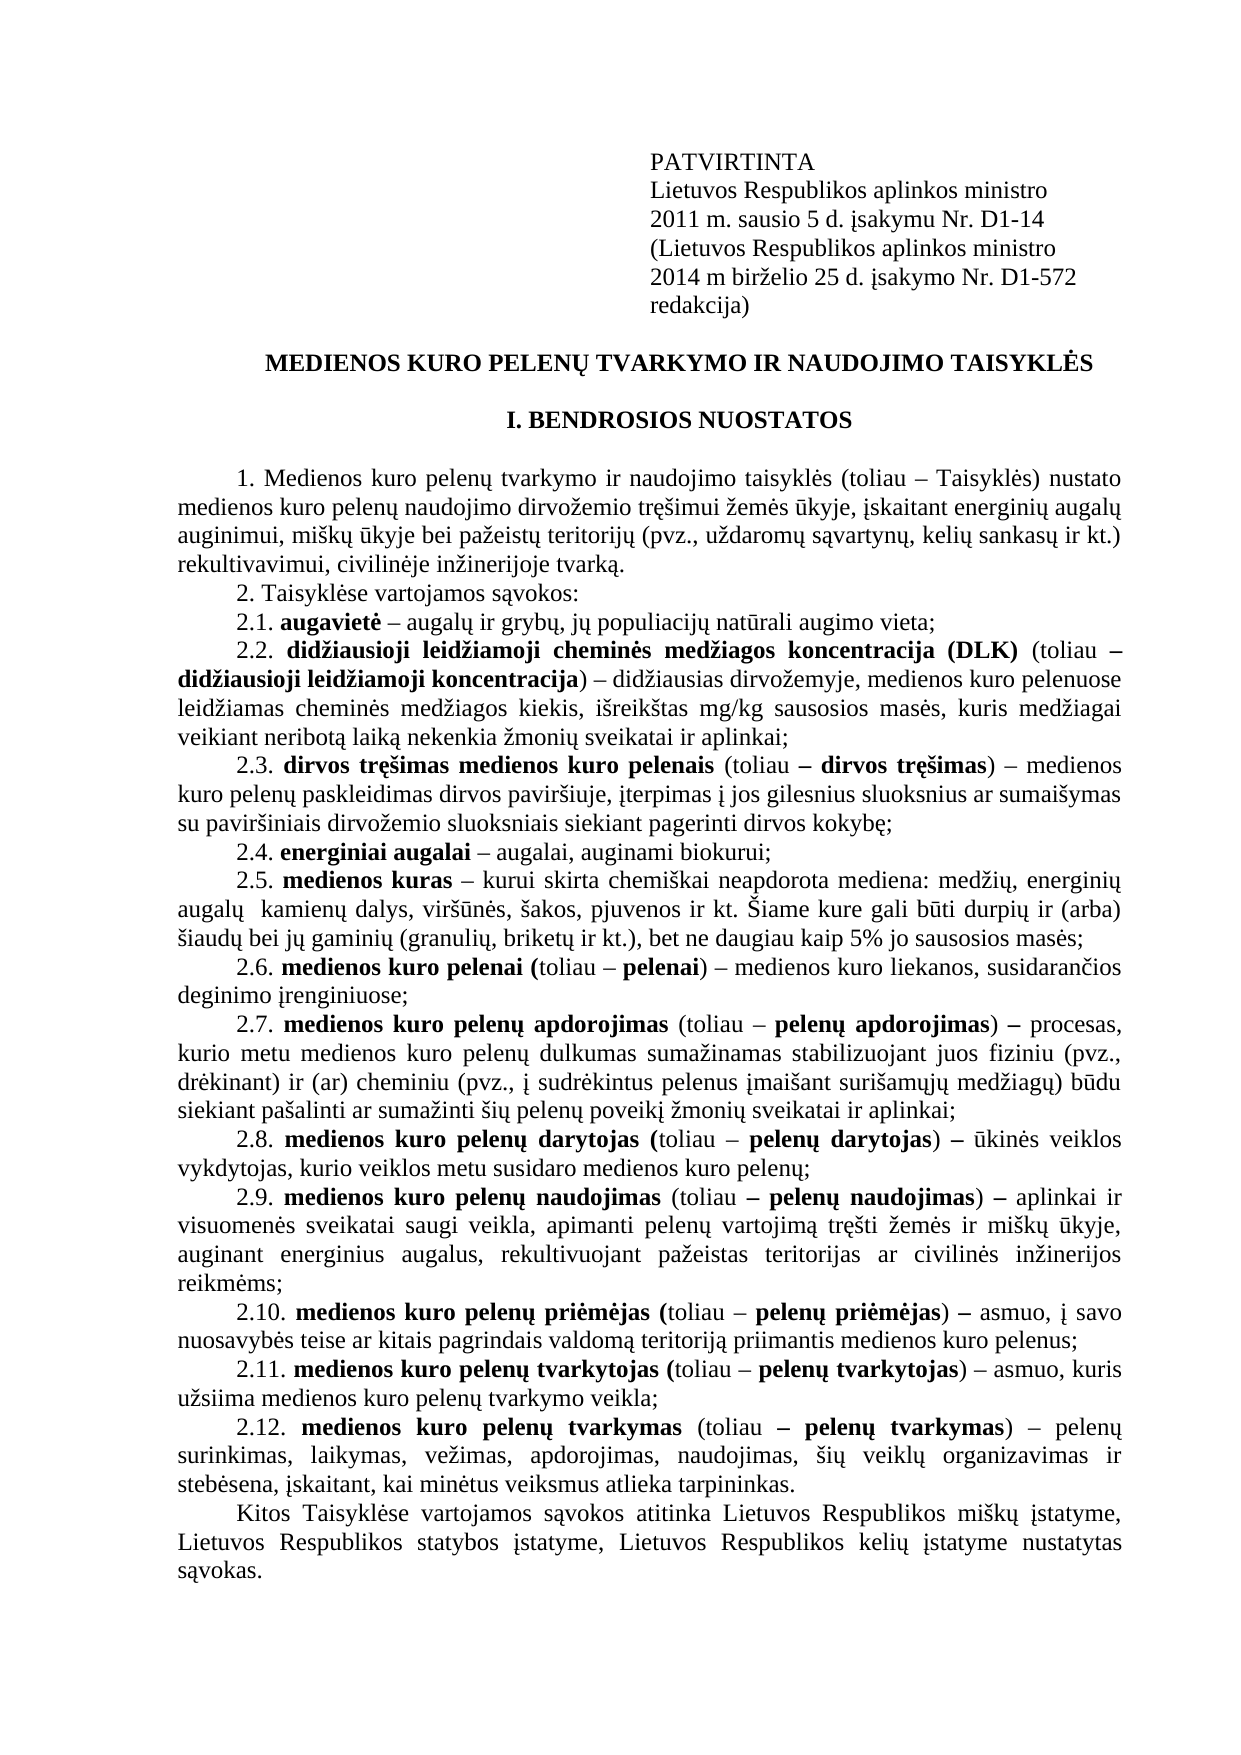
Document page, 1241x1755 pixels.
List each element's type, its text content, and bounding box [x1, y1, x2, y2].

text 2.12. medienos kuro pelenų tvarkymas (toliau – pelenų tvarkymas) – pelenų surinkimas, laikymas, vežimas, apdorojimas, naudojimas, šių veiklų organizavimas ir stebėsena, įskaitant, kai minėtus veiksmus atlieka tarpininkas. [177, 1412, 1122, 1498]
text 2.10. medienos kuro pelenų priėmėjas (toliau – pelenų priėmėjas) – asmuo, į savo nuosavybės teise ar kitais pagrindais valdomą teritoriją priimantis medienos kuro pelenus; [177, 1297, 1122, 1354]
text 2.8. medienos kuro pelenų darytojas (toliau – pelenų darytojas) – ūkinės veiklos vykdytojas, kurio veiklos metu susidaro medienos kuro pelenų; [177, 1124, 1122, 1182]
text 1. Medienos kuro pelenų tvarkymo ir naudojimo taisyklės (toliau – Taisyklės) nustato medienos kuro pelenų naudojimo dirvožemio tręšimui žemės ūkyje, įskaitant energinių augalų auginimui, miškų ūkyje bei pažeistų teritorijų (pvz., uždaromų sąvartynų, kelių sankasų ir kt.) rekultivavimui, civilinėje inžinerijoje tvarką. [177, 463, 1122, 578]
text (Lietuvos Respublikos aplinkos ministro [650, 233, 1122, 262]
text 2.3. dirvos tręšimas medienos kuro pelenais (toliau – dirvos tręšimas) – medienos kuro pelenų paskleidimas dirvos paviršiuje, įterpimas į jos gilesnius sluoksnius ar sumaišymas su paviršiniais dirvožemio sluoksniais siekiant pagerinti dirvos kokybę; [177, 751, 1122, 837]
text 2.9. medienos kuro pelenų naudojimas (toliau – pelenų naudojimas) – aplinkai ir visuomenės sveikatai saugi veikla, apimanti pelenų vartojimą tręšti žemės ir miškų ūkyje, auginant energinius augalus, rekultivuojant pažeistas teritorijas ar civilinės inžinerijos reikmėms; [177, 1182, 1122, 1297]
text PATVIRTINTA [650, 147, 1122, 176]
text 2. Taisyklėse vartojamos sąvokos: [177, 578, 1122, 607]
text MEDIENOS KURO pelenų tvarkymo ir naudojimo taisyklės [177, 348, 1122, 377]
text 2014 m birželio 25 d. įsakymo Nr. D1-572 [650, 262, 1122, 291]
text 2.7. medienos kuro pelenų apdorojimas (toliau – pelenų apdorojimas) – procesas, kurio metu medienos kuro pelenų dulkumas sumažinamas stabilizuojant juos fiziniu (pvz., drėkinant) ir (ar) cheminiu (pvz., į sudrėkintus pelenus įmaišant surišamųjų medžiagų) būdu siekiant pašalinti ar sumažinti šių pelenų poveikį žmonių sveikatai ir aplinkai; [177, 1009, 1122, 1124]
text 2.4. energiniai augalai – augalai, auginami biokurui; [177, 837, 1122, 866]
text 2.2. didžiausioji leidžiamoji cheminės medžiagos koncentracija (DLK) (toliau – didžiausioji leidžiamoji koncentracija) – didžiausias dirvožemyje, medienos kuro pelenuose leidžiamas cheminės medžiagos kiekis, išreikštas mg/kg sausosios masės, kuris medžiagai veikiant neribotą laiką nekenkia žmonių sveikatai ir aplinkai; [177, 636, 1122, 751]
text Lietuvos Respublikos aplinkos ministro [650, 176, 1122, 204]
text redakcija) [650, 291, 1122, 319]
text 2.5. medienos kuras – kurui skirta chemiškai neapdorota mediena: medžių, energinių augalų kamienų dalys, viršūnės, šakos, pjuvenos ir kt. Šiame kure gali būti durpių ir (arba) šiaudų bei jų gaminių (granulių, briketų ir kt.), bet ne daugiau kaip 5% jo sausosios masės; [177, 866, 1122, 952]
text 2.6. medienos kuro pelenai (toliau – pelenai) – medienos kuro liekanos, susidarančios deginimo įrenginiuose; [177, 952, 1122, 1009]
text 2.1. augavietė – augalų ir grybų, jų populiacijų natūrali augimo vieta; [177, 607, 1122, 636]
text I. BENDROSIOS NUOSTATOS [177, 406, 1122, 434]
text 2011 m. sausio 5 d. įsakymu Nr. D1-14 [650, 204, 1122, 233]
text Kitos Taisyklėse vartojamos sąvokos atitinka Lietuvos Respublikos miškų įstatyme, Lietuvos Respublikos statybos įstatyme, Lietuvos Respublikos kelių įstatyme nustatytas sąvokas. [177, 1498, 1122, 1584]
text 2.11. medienos kuro pelenų tvarkytojas (toliau – pelenų tvarkytojas) – asmuo, kuris užsiima medienos kuro pelenų tvarkymo veikla; [177, 1354, 1122, 1412]
